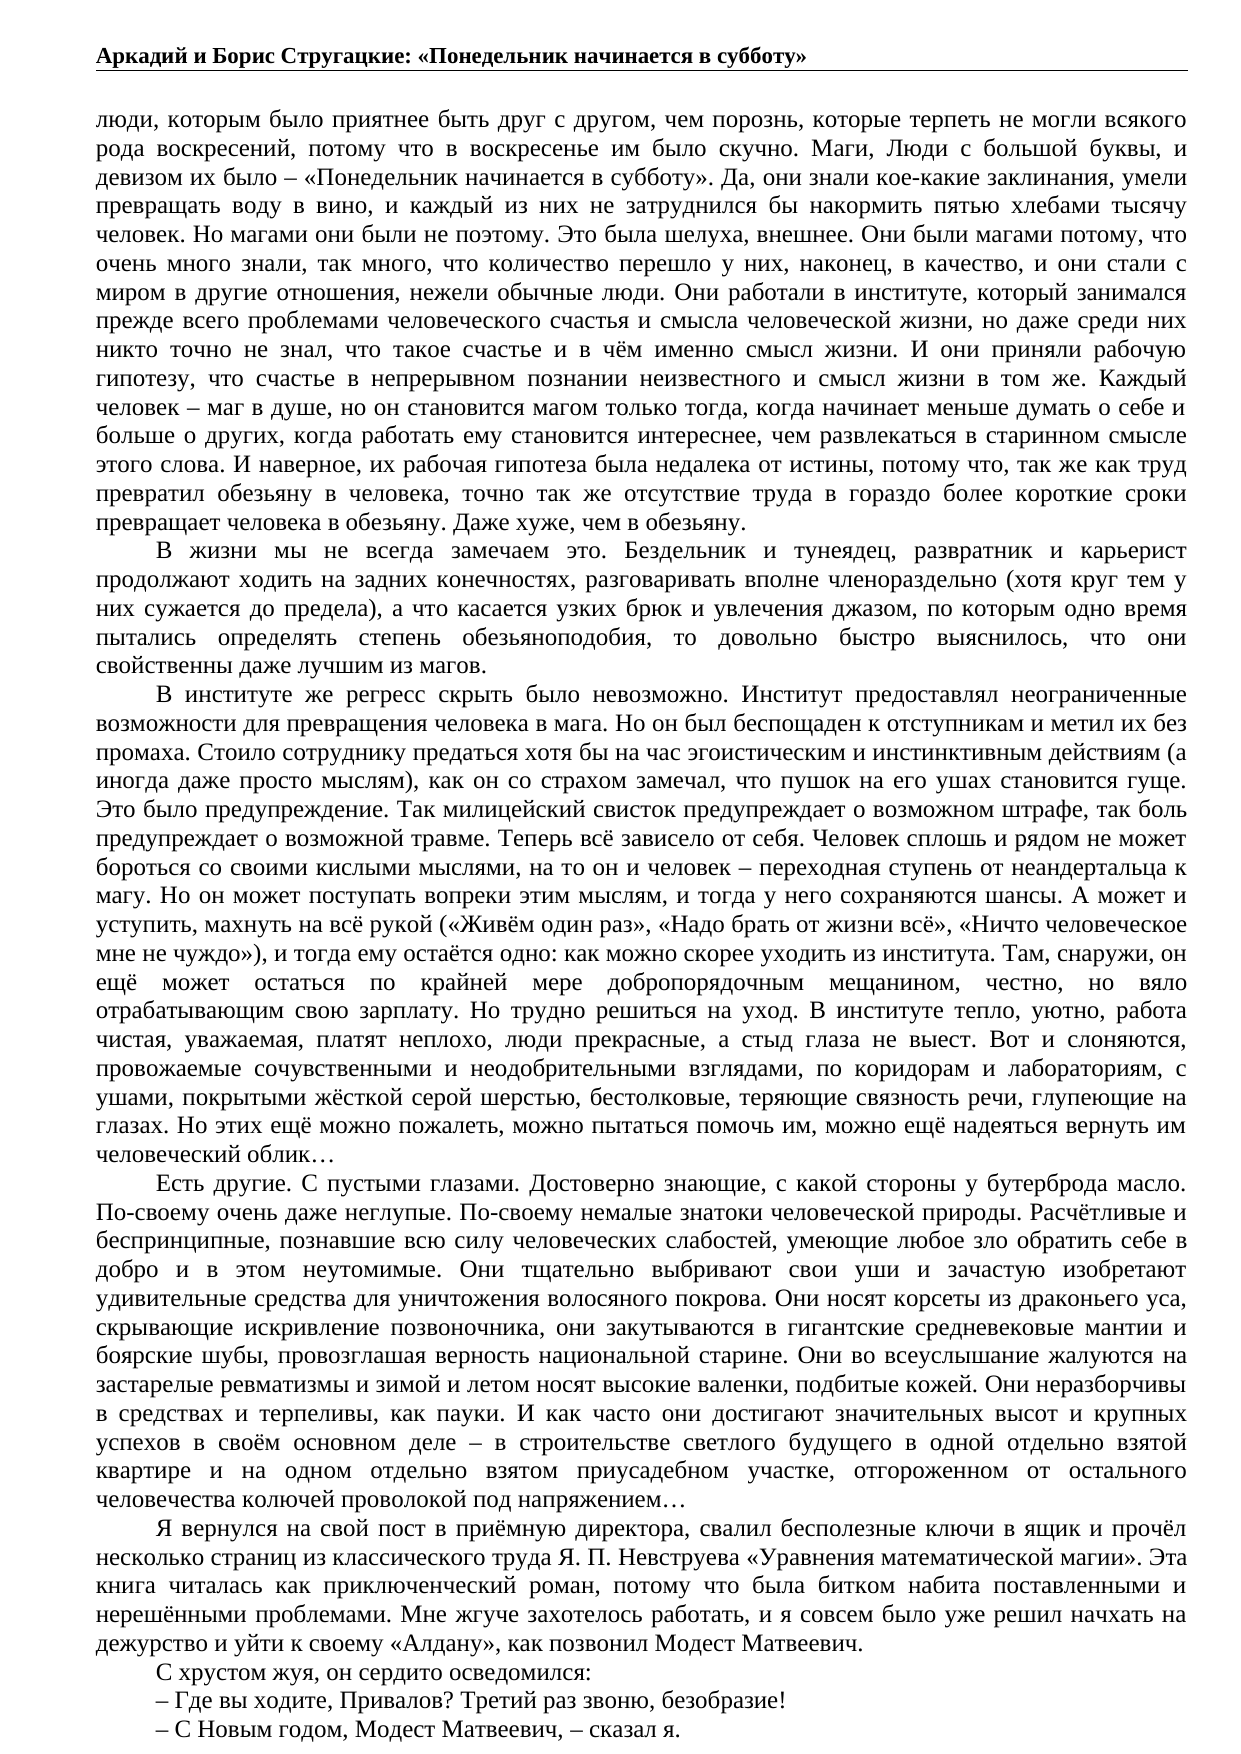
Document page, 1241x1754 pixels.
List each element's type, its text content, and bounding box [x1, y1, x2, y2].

text Я вернулся на свой пост в приёмную директора, свалил бесполезные ключи в ящик и прочёл несколько страниц из классического труда Я. П. Невструева «Уравнения математической магии». Эта книга читалась как приключенческий роман, потому что была битком набита поставленными и нерешёнными проблемами. Мне жгуче захотелось работать, и я совсем было уже решил начхать на дежурство и уйти к своему «Алдану», как позвонил Модест Матвеевич. [96, 1513, 1188, 1657]
text люди, которым было приятнее быть друг с другом, чем порознь, которые терпеть не могли всякого рода воскресений, потому что в воскресенье им было скучно. Маги, Люди с большой буквы, и девизом их было – «Понедельник начинается в субботу». Да, они знали кое-какие заклинания, умели превращать воду в вино, и каждый из них не затруднился бы накормить пятью хлебами тысячу человек. Но магами они были не поэтому. Это была шелуха, внешнее. Они были магами потому, что очень много знали, так много, что количество перешло у них, наконец, в качество, и они стали с миром в другие отношения, нежели обычные люди. Они работали в институте, который занимался прежде всего проблемами человеческого счастья и смысла человеческой жизни, но даже среди них никто точно не знал, что такое счастье и в чём именно смысл жизни. И они приняли рабочую гипотезу, что счастье в непрерывном познании неизвестного и смысл жизни в том же. Каждый человек – маг в душе, но он становится магом только тогда, когда начинает меньше думать о себе и больше о других, когда работать ему становится интереснее, чем развлекаться в старинном смысле этого слова. И наверное, их рабочая гипотеза была недалека от истины, потому что, так же как труд превратил обезьяну в человека, точно так же отсутствие труда в гораздо более короткие сроки превращает человека в обезьяну. Даже хуже, чем в обезьяну. [96, 104, 1188, 535]
text Есть другие. С пустыми глазами. Достоверно знающие, с какой стороны у бутерброда масло. По-своему очень даже неглупые. По-своему немалые знатоки человеческой природы. Расчётливые и беспринципные, познавшие всю силу человеческих слабостей, умеющие любое зло обратить себе в добро и в этом неутомимые. Они тщательно выбривают свои уши и зачастую изобретают удивительные средства для уничтожения волосяного покрова. Они носят корсеты из драконьего уса, скрывающие искривление позвоночника, они закутываются в гигантские средневековые мантии и боярские шубы, провозглашая верность национальной старине. Они во всеуслышание жалуются на застарелые ревматизмы и зимой и летом носят высокие валенки, подбитые кожей. Они неразборчивы в средствах и терпеливы, как пауки. И как часто они достигают значительных высот и крупных успехов в своём основном деле – в строительстве светлого будущего в одной отдельно взятой квартире и на одном отдельно взятом приусадебном участке, отгороженном от остального человечества колючей проволокой под напряжением… [96, 1168, 1188, 1513]
text В институте же регресс скрыть было невозможно. Институт предоставлял неограниченные возможности для превращения человека в мага. Но он был беспощаден к отступникам и метил их без промаха. Стоило сотруднику предаться хотя бы на час эгоистическим и инстинктивным действиям (а иногда даже просто мыслям), как он со страхом замечал, что пушок на его ушах становится гуще. Это было предупреждение. Так милицейский свисток предупреждает о возможном штрафе, так боль предупреждает о возможной травме. Теперь всё зависело от себя. Человек сплошь и рядом не может бороться со своими кислыми мыслями, на то он и человек – переходная ступень от неандертальца к магу. Но он может поступать вопреки этим мыслям, и тогда у него сохраняются шансы. А может и уступить, махнуть на всё рукой («Живём один раз», «Надо брать от жизни всё», «Ничто человеческое мне не чуждо»), и тогда ему остаётся одно: как можно скорее уходить из института. Там, снаружи, он ещё может остаться по крайней мере добропорядочным мещанином, честно, но вяло отрабатывающим свою зарплату. Но трудно решиться на уход. В институте тепло, уютно, работа чистая, уважаемая, платят неплохо, люди прекрасные, а стыд глаза не выест. Вот и слоняются, провожаемые сочувственными и неодобрительными взглядами, по коридорам и лабораториям, с ушами, покрытыми жёсткой серой шерстью, бестолковые, теряющие связность речи, глупеющие на глазах. Но этих ещё можно пожалеть, можно пытаться помочь им, можно ещё надеяться вернуть им человеческий облик… [96, 679, 1188, 1168]
text С хрустом жуя, он сердито осведомился: [96, 1657, 1188, 1685]
text – Где вы ходите, Привалов? Третий раз звоню, безобразие! [96, 1685, 1188, 1714]
text – С Новым годом, Модест Матвеевич, – сказал я. [96, 1714, 1188, 1743]
text В жизни мы не всегда замечаем это. Бездельник и тунеядец, развратник и карьерист продолжают ходить на задних конечностях, разговаривать вполне членораздельно (хотя круг тем у них сужается до предела), а что касается узких брюк и увлечения джазом, по которым одно время пытались определять степень обезьяноподобия, то довольно быстро выяснилось, что они свойственны даже лучшим из магов. [96, 535, 1188, 679]
